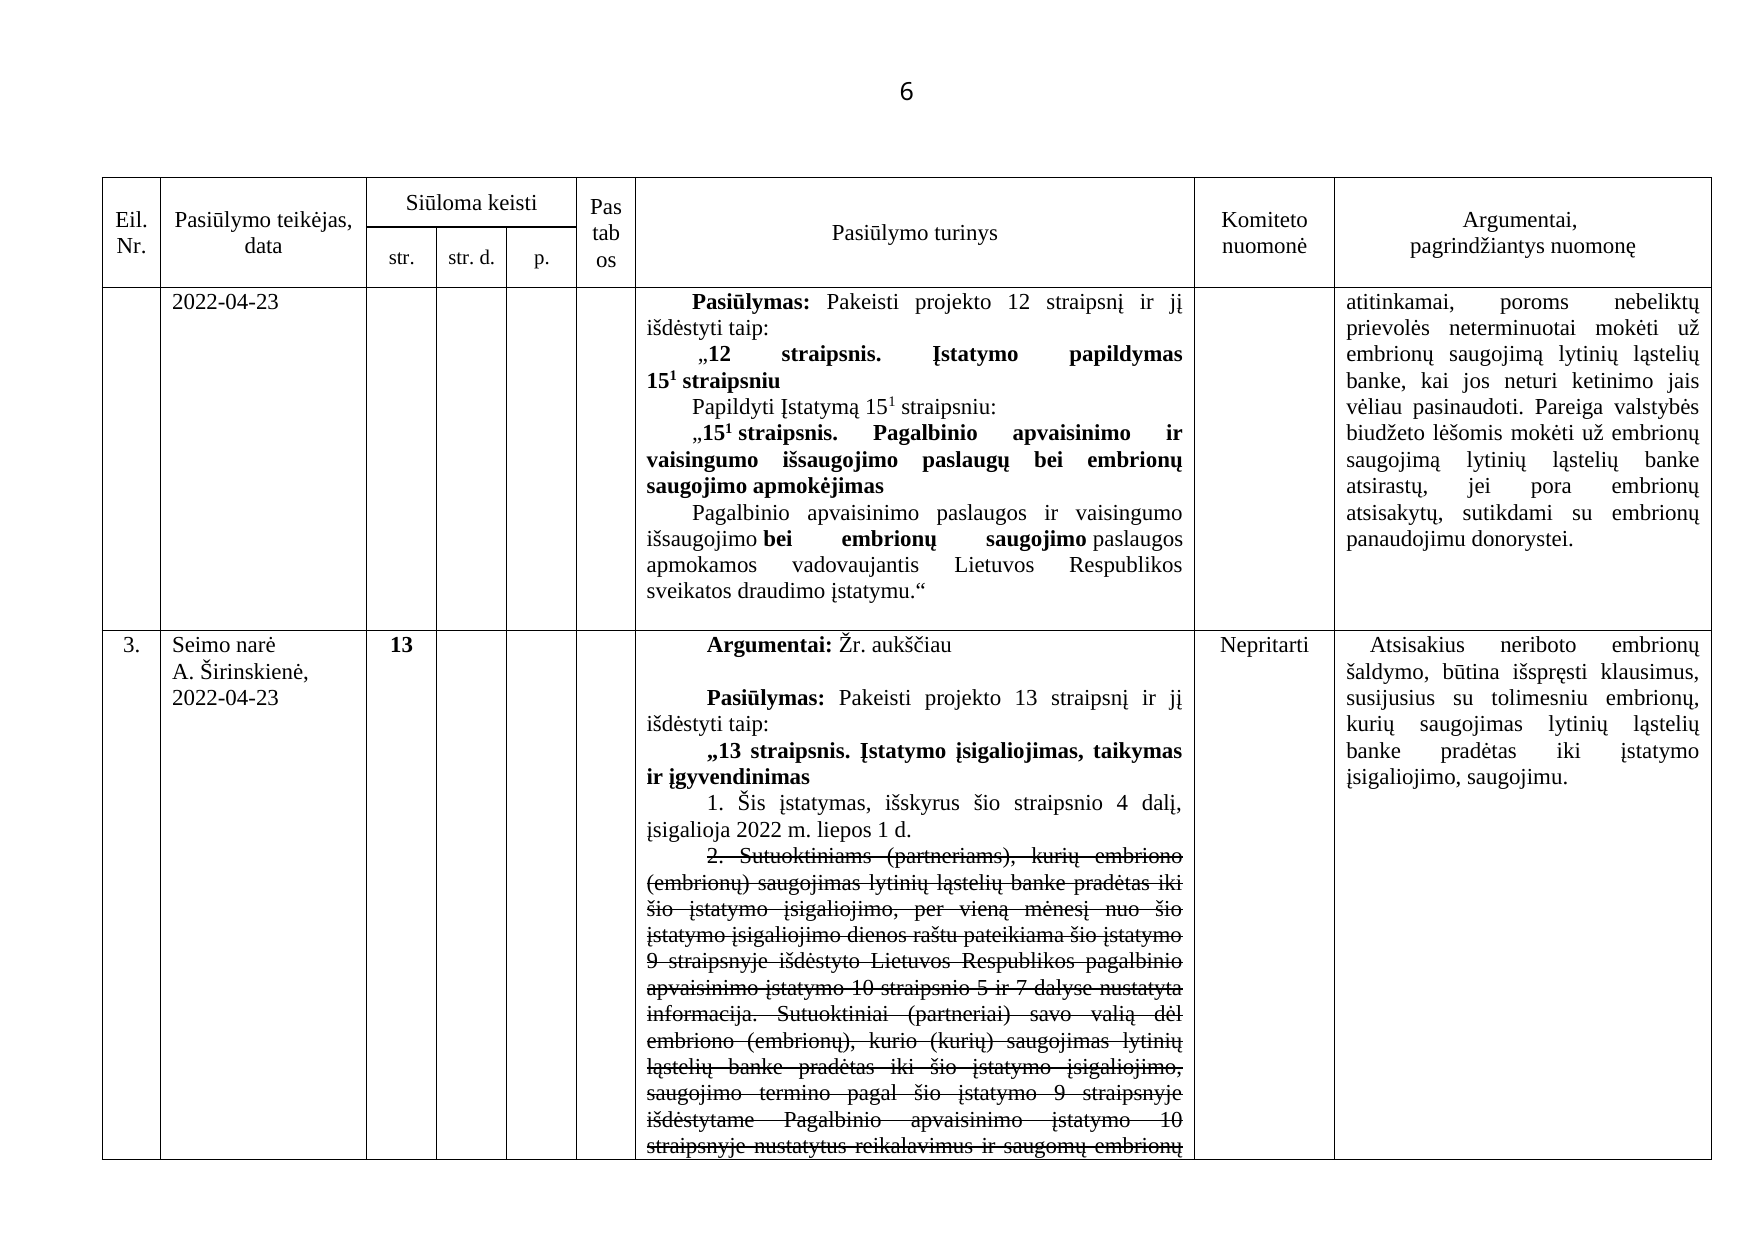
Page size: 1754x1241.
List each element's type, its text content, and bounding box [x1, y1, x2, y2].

table_cell str. d. [437, 228, 506, 287]
table_cell [437, 288, 506, 630]
table_cell 2022-04-23 [161, 288, 366, 630]
table_header Pasiūlymo teikėjas, data [161, 178, 366, 287]
table_header Eil. Nr. [103, 178, 160, 287]
table_header Pastabos [577, 178, 635, 287]
table_header Pasiūlymo turinys [636, 178, 1194, 287]
table_cell Seimo narė A. Širinskienė, 2022-04-23 [161, 631, 366, 1158]
table_cell str. [367, 228, 436, 287]
table_cell p. [507, 228, 576, 287]
table_cell [577, 288, 635, 630]
table_cell atitinkamai, poroms nebeliktų prievolės neterminuotai mokėti už embrionų saugojimą lytinių ląstelių banke, kai jos neturi ketinimo jais vėliau pasinaudoti. Pareiga valstybės biudžeto lėšomis mokėti už embrionų saugojimą lytinių ląstelių banke atsirastų, jei pora embrionų atsisakytų, sutikdami su embrionų panaudojimu donorystei. [1335, 288, 1711, 630]
table_cell [1195, 288, 1334, 630]
table_cell 13 [367, 631, 436, 1158]
table_header Argumentai, pagrindžiantys nuomonę [1335, 178, 1711, 287]
table_cell Nepritarti [1195, 631, 1334, 1158]
table_header Komiteto nuomonė [1195, 178, 1334, 287]
table_cell [507, 288, 576, 630]
table_cell Pasiūlymas: Pakeisti projekto 12 straipsnį ir jį išdėstyti taip: „12 straipsnis. Įstatymo papildymas 151 straipsniu Papildyti Įstatymą 151 straipsniu: „151 straipsnis. Pagalbinio apvaisinimo ir vaisingumo išsaugojimo paslaugų bei embrionų saugojimo apmokėjimas Pagalbinio apvaisinimo paslaugos ir vaisingumo išsaugojimo bei embrionų saugojimo paslaugos apmokamos vadovaujantis Lietuvos Respublikos sveikatos draudimo įstatymu.“ [636, 288, 1194, 630]
table_cell Argumentai: Žr. aukščiau Pasiūlymas: Pakeisti projekto 13 straipsnį ir jį išdėstyti taip: „13 straipsnis. Įstatymo įsigaliojimas, taikymas ir įgyvendinimas 1. Šis įstatymas, išskyrus šio straipsnio 4 dalį, įsigalioja 2022 m. liepos 1 d. 2. Sutuoktiniams (partneriams), kurių embriono (embrionų) saugojimas lytinių ląstelių banke pradėtas iki šio įstatymo įsigaliojimo, per vieną mėnesį nuo šio įstatymo įsigaliojimo dienos raštu pateikiama šio įstatymo 9 straipsnyje išdėstyto Lietuvos Respublikos pagalbinio apvaisinimo įstatymo 10 straipsnio 5 ir 7 dalyse nustatyta informacija. Sutuoktiniai (partneriai) savo valią dėl embriono (embrionų), kurio (kurių) saugojimas lytinių ląstelių banke pradėtas iki šio įstatymo įsigaliojimo, saugojimo termino pagal šio įstatymo 9 straipsnyje išdėstytame Pagalbinio apvaisinimo įstatymo 10 straipsnyje nustatytus reikalavimus ir saugomų embrionų [636, 631, 1194, 1158]
table_cell [367, 288, 436, 630]
table_cell [437, 631, 506, 1158]
table_cell [507, 631, 576, 1158]
table_cell Atsisakius neriboto embrionų šaldymo, būtina išspręsti klausimus, susijusius su tolimesniu embrionų, kurių saugojimas lytinių ląstelių banke pradėtas iki įstatymo įsigaliojimo, saugojimu. [1335, 631, 1711, 1158]
table_header Siūloma keisti [367, 178, 576, 226]
table_cell [103, 288, 160, 630]
table_cell 3. [103, 631, 160, 1158]
table_cell [577, 631, 635, 1158]
